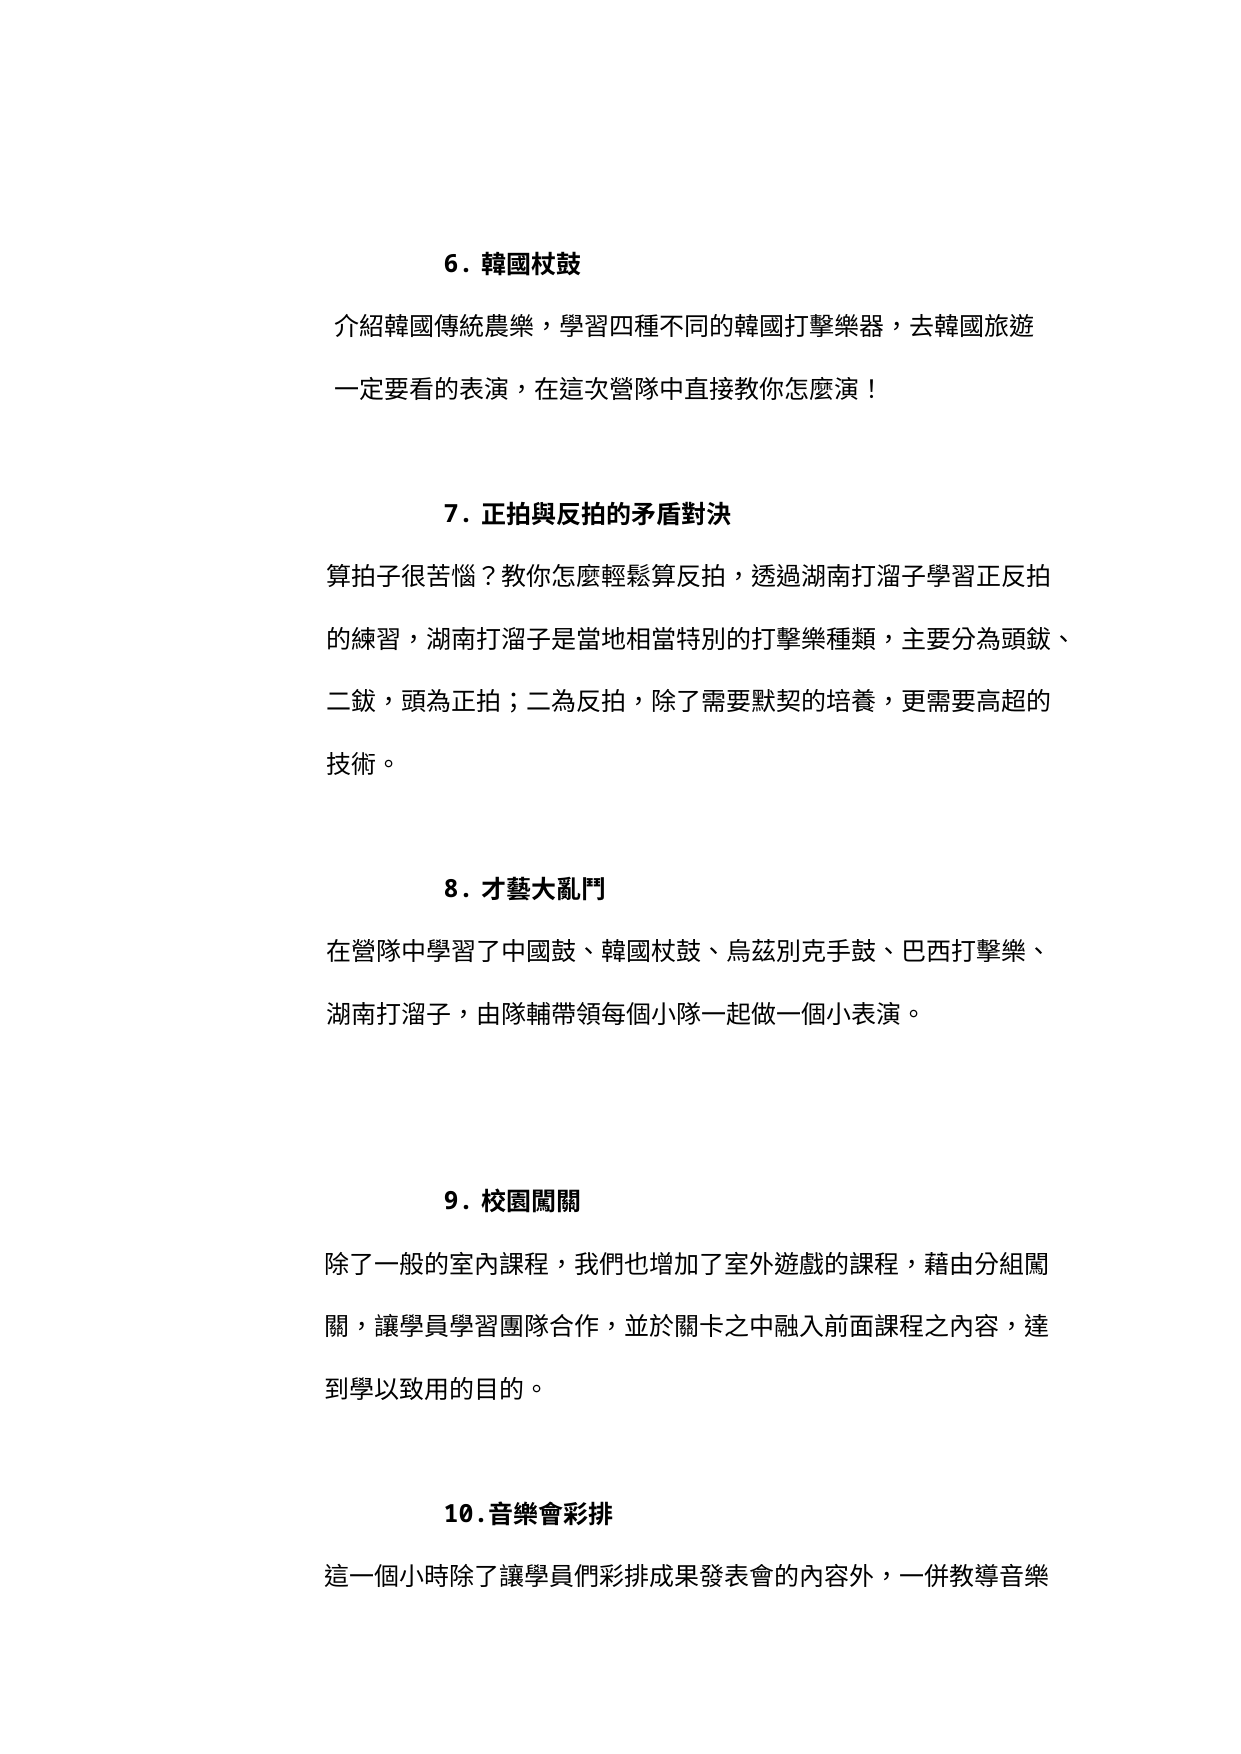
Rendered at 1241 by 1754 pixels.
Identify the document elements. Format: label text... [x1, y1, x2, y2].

text 二鈸，頭為正拍；二為反拍，除了需要默契的培養，更需要高超的 [275, 658, 1053, 721]
text 到學以致用的目的。 [275, 1346, 1053, 1408]
text 算拍子很苦惱？教你怎麼輕鬆算反拍，透過湖南打溜子學習正反拍 [275, 533, 1053, 596]
text 介紹韓國傳統農樂，學習四種不同的韓國打擊樂器，去韓國旅遊一定要看的表演，在這次營隊中直接教你怎麼演！ [334, 283, 1053, 408]
text 這一個小時除了讓學員們彩排成果發表會的內容外，一併教導音樂 [275, 1533, 1053, 1596]
list 韓國杖鼓 [443, 221, 1053, 283]
text 的練習，湖南打溜子是當地相當特別的打擊樂種類，主要分為頭鈸、 [275, 596, 1053, 658]
list 正拍與反拍的矛盾對決 [443, 471, 1053, 533]
text 技術。 [275, 721, 1053, 783]
text 除了一般的室內課程，我們也增加了室外遊戲的課程，藉由分組闖 [275, 1221, 1053, 1283]
text 在營隊中學習了中國鼓、韓國杖鼓、烏茲別克手鼓、巴西打擊樂、 [275, 908, 1053, 971]
list 音樂會彩排 [443, 1471, 1053, 1533]
list 校園闖關 [443, 1158, 1053, 1221]
list 才藝大亂鬥 [443, 846, 1053, 908]
text 湖南打溜子，由隊輔帶領每個小隊一起做一個小表演。 [275, 971, 1053, 1033]
text 關，讓學員學習團隊合作，並於關卡之中融入前面課程之內容，達 [275, 1283, 1053, 1346]
